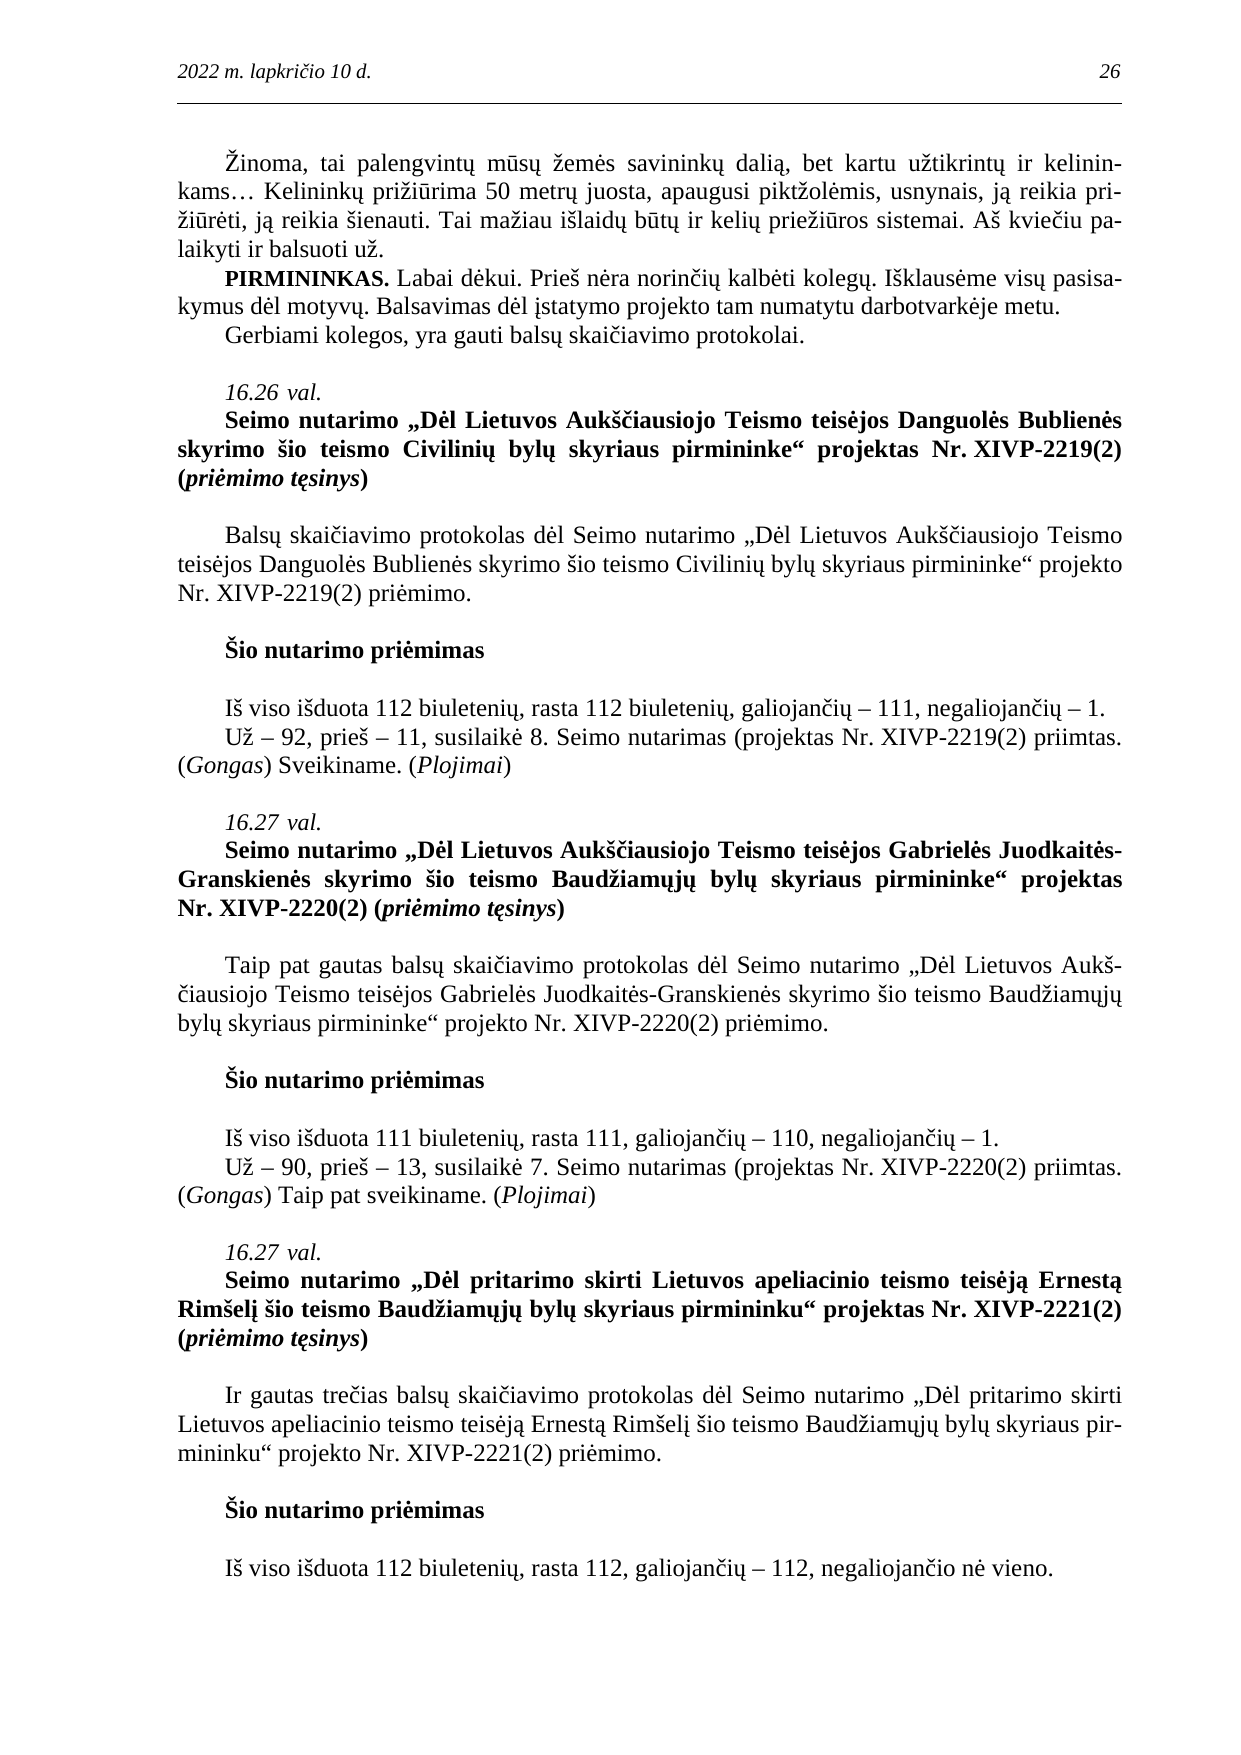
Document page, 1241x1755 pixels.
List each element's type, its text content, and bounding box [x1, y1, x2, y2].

text 16.27 val. [224, 808, 1122, 835]
text Ži­no­ma, tai pa­leng­vin­tų mū­sų že­mės sa­vi­nin­kų da­lią, bet kar­tu už­tik­rin­tų ir ke­li­nin­kams… Ke­li­nin­kų pri­žiū­ri­ma 50 met­rų juos­ta, ap­au­gu­si pik­tžo­lė­mis, us­ny­nais, ją rei­kia pri­žiū­rė­ti, ją rei­kia šie­nau­ti. Tai ma­žiau iš­lai­dų bū­tų ir ke­lių prie­žiū­ros sis­te­mai. Aš kvie­čiu pa­lai­ky­ti ir bal­suo­ti už. [177, 148, 1122, 263]
text Šio nu­ta­ri­mo pri­ėmi­mas [177, 1496, 1122, 1524]
text Už – 90, prieš – 13, su­si­lai­kė 7. Sei­mo nu­ta­ri­mas (pro­jek­tas Nr. XIVP-2220(2) pri­im­tas. (Gon­gas) Taip pat svei­ki­na­me. (Plo­ji­mai) [177, 1152, 1122, 1209]
text 16.26 val. [224, 378, 1122, 405]
text Sei­mo nu­ta­ri­mo „Dėl Lie­tu­vos Aukš­čiau­sio­jo Teis­mo tei­sė­jos Dan­guo­lės Bub­lie­nės sky­ri­mo šio teis­mo Ci­vi­li­nių by­lų sky­riaus pir­mi­nin­ke“ pro­jek­tas Nr. XIVP-2219(2) (priėmi­mo tę­si­nys) [177, 405, 1122, 492]
text Šio nu­ta­ri­mo pri­ėmi­mas [177, 1065, 1122, 1094]
text Bal­sų skai­čia­vi­mo pro­to­ko­las dėl Sei­mo nu­ta­ri­mo „Dėl Lie­tu­vos Aukš­čiau­sio­jo Teis­mo tei­sė­jos Dan­guo­lės Bub­lie­nės sky­ri­mo šio teis­mo Ci­vi­li­nių by­lų skyriaus pir­mi­nin­ke“ pro­jek­to Nr. XIVP-2219(2) pri­ėmi­mo. [177, 520, 1122, 607]
text Iš vi­so iš­duo­ta 111 biu­le­te­nių, ras­ta 111, ga­lio­jan­čių – 110, ne­ga­lio­jan­čių – 1. [177, 1123, 1122, 1152]
text PIRMININKAS. La­bai dė­kui. Prieš nė­ra no­rin­čių kal­bė­ti ko­le­gų. Iš­klau­sė­me vi­sų pa­si­sa­ky­mus dėl mo­ty­vų. Bal­sa­vi­mas dėl įsta­ty­mo pro­jek­to tam nu­ma­ty­tu dar­bo­tvarkėje me­tu. [177, 263, 1122, 320]
text Šio nu­ta­ri­mo pri­ėmi­mas [177, 635, 1122, 664]
text Ir gau­tas tre­čias bal­sų skai­čia­vi­mo pro­to­ko­las dėl Sei­mo nu­ta­ri­mo „Dėl pri­ta­ri­mo skir­ti Lie­tu­vos ape­lia­ci­nio teis­mo tei­sė­ją Er­nes­tą Rim­še­lį šio teis­mo Bau­džia­mų­jų by­lų sky­riaus pir­mi­nin­ku“ pro­jek­to Nr. XIVP-2221(2) pri­ėmi­mo. [177, 1381, 1122, 1467]
text Iš vi­so iš­duo­ta 112 biu­le­te­nių, ras­ta 112 biu­le­te­nių, ga­lio­jan­čių – 111, ne­ga­lio­jan­čių – 1. [177, 693, 1122, 722]
text Sei­mo nu­ta­ri­mo „Dėl pri­ta­ri­mo skir­ti Lie­tu­vos ape­lia­ci­nio teis­mo tei­sė­ją Er­nes­tą Rim­še­lį šio teis­mo Bau­džia­mų­jų by­lų sky­riaus pir­mi­nin­ku“ pro­jek­tas Nr. XIVP-2221(2) (pri­ėmi­mo tę­si­nys) [177, 1266, 1122, 1352]
text Sei­mo nu­ta­ri­mo „Dėl Lie­tu­vos Aukš­čiau­sio­jo Teis­mo tei­sė­jos Gab­rie­lės Juod­kai­tės-Grans­kie­nės sky­ri­mo šio teis­mo Bau­džia­mų­jų by­lų sky­riaus pir­mi­nin­ke“ pro­jek­tas Nr. XIVP-2220(2) (pri­ėmi­mo tę­si­nys) [177, 835, 1122, 922]
text 16.27 val. [224, 1238, 1122, 1266]
text Ger­bia­mi ko­le­gos, yra gau­ti bal­sų skai­čia­vi­mo pro­to­ko­lai. [177, 320, 1122, 349]
text Iš vi­so iš­duo­ta 112 biu­le­te­nių, ras­ta 112, ga­lio­jan­čių – 112, ne­ga­lio­jan­čio nė vie­no. [177, 1553, 1122, 1582]
text Taip pat gau­tas bal­sų skai­čia­vi­mo pro­to­ko­las dėl Sei­mo nu­ta­ri­mo „Dėl Lie­tu­vos Aukš­čiau­sio­jo Teis­mo tei­sė­jos Gab­rie­lės Juod­kai­tės-Grans­kie­nės sky­ri­mo šio teis­mo Bau­džia­mų­jų by­lų sky­riaus pir­mi­nin­ke“ pro­jek­to Nr. XIVP-2220(2) pri­ėmi­mo. [177, 950, 1122, 1037]
text Už – 92, prieš – 11, su­si­lai­kė 8. Sei­mo nu­ta­ri­mas (pro­jek­tas Nr. XIVP-2219(2) pri­im­tas. (Gon­gas) Svei­ki­na­me. (Plo­ji­mai) [177, 722, 1122, 779]
